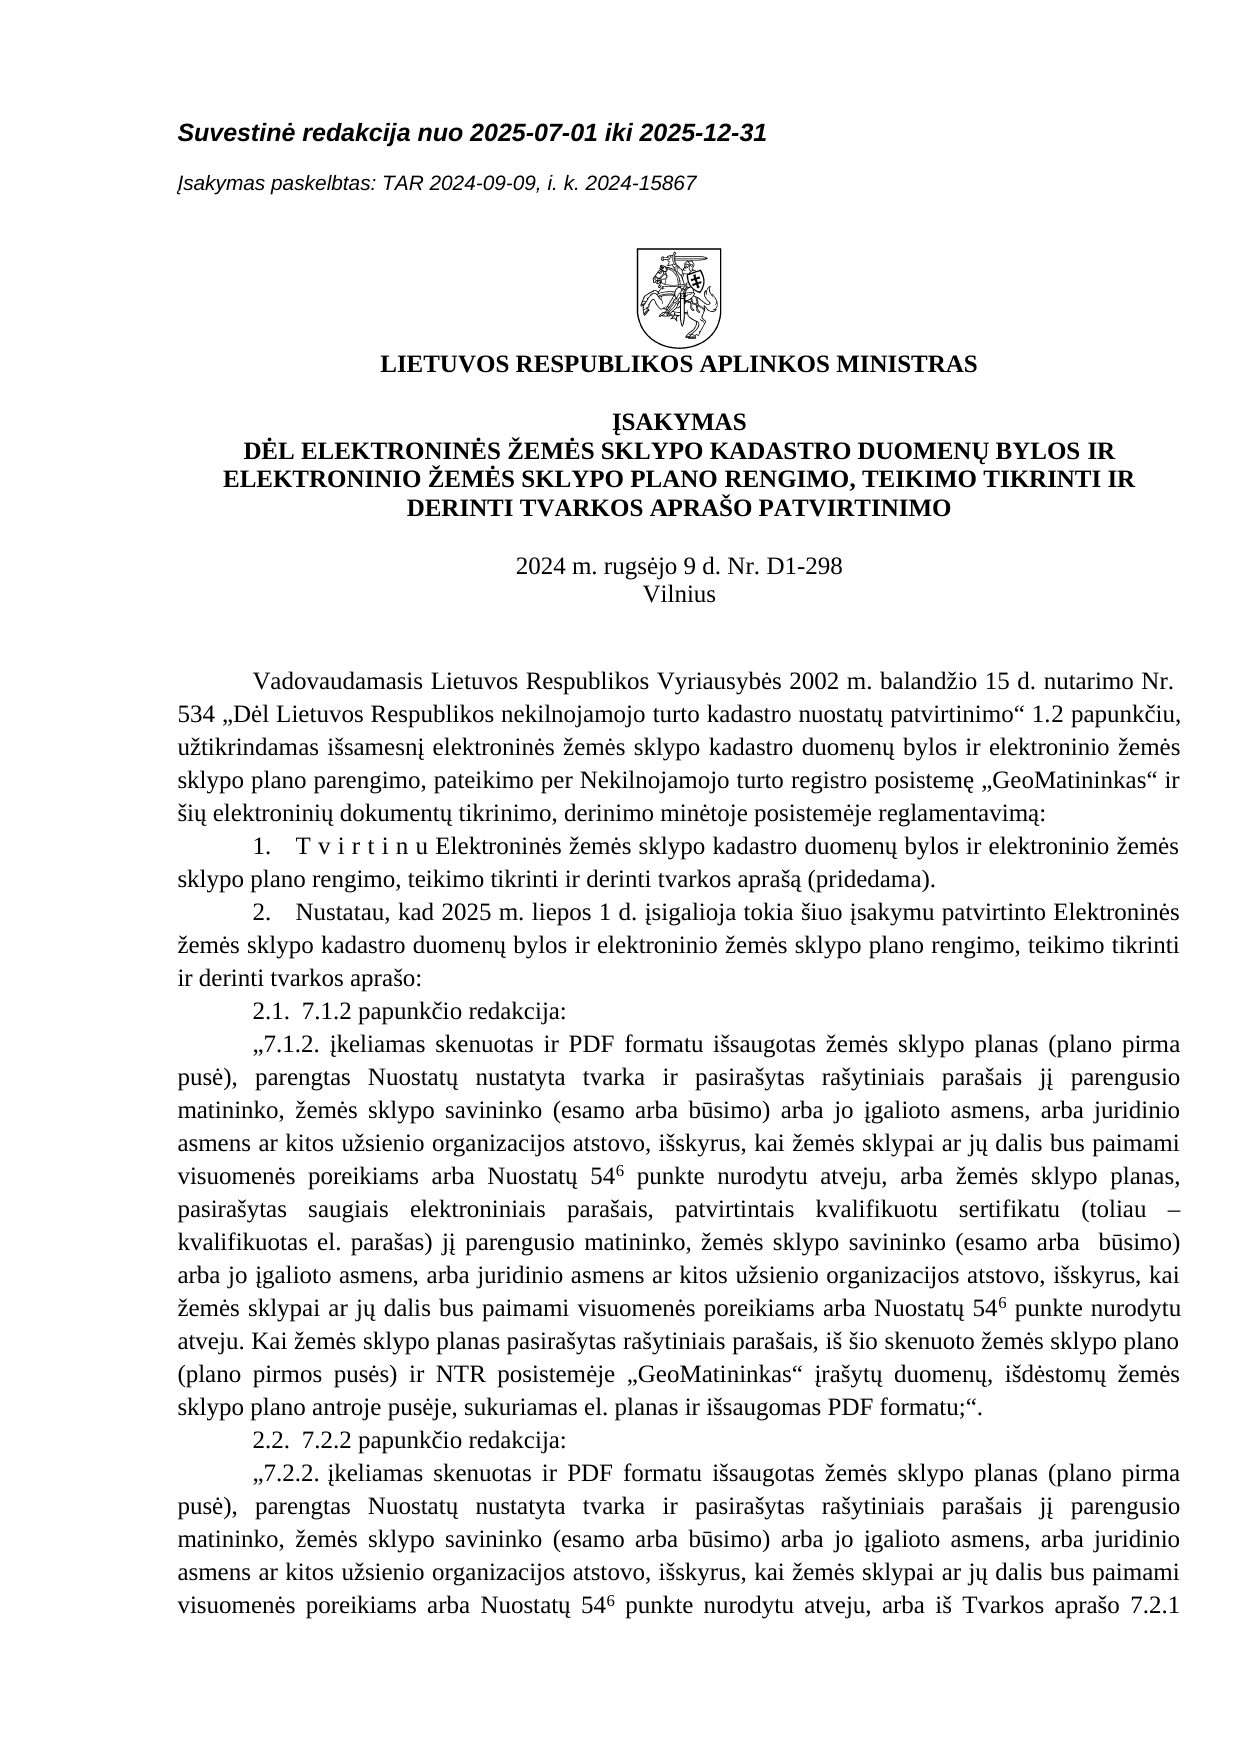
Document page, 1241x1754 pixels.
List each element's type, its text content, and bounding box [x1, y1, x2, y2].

text 1. T v i r t i n u Elektroninės žemės sklypo kadastro duomenų bylos ir elektroninio žemės sklypo plano rengimo, teikimo tikrinti ir derinti tvarkos aprašą (pridedama). [177, 831, 1181, 893]
text „7.2.2. įkeliamas skenuotas ir PDF formatu išsaugotas žemės sklypo planas (plano pirma pusė), parengtas Nuostatų nustatyta tvarka ir pasirašytas rašytiniais parašais jį parengusio matininko, žemės sklypo savininko (esamo arba būsimo) arba jo įgalioto asmens, arba juridinio asmens ar kitos užsienio organizacijos atstovo, išskyrus, kai žemės sklypai ar jų dalis bus paimami visuomenės poreikiams arba Nuostatų 546 punkte nurodytu atveju, arba iš Tvarkos aprašo 7.2.1 [177, 1458, 1181, 1619]
text 2. Nustatau, kad 2025 m. liepos 1 d. įsigalioja tokia šiuo įsakymu patvirtinto Elektroninės žemės sklypo kadastro duomenų bylos ir elektroninio žemės sklypo plano rengimo, teikimo tikrinti ir derinti tvarkos aprašo: [177, 897, 1181, 992]
text Įsakymas paskelbtas: TAR 2024-09-09, i. k. 2024-15867 [177, 171, 1181, 195]
text 2.2. 7.2.2 papunkčio redakcija: [177, 1425, 1181, 1454]
text Vilnius [177, 579, 1181, 608]
text DĖL ELEKTRONINĖS ŽEMĖS SKLYPO KADASTRO DUOMENŲ BYLOS IR ELEKTRONINIO ŽEMĖS SKLYPO PLANO RENGIMO, TEIKIMO TIKRINTI IR DERINTI TVARKOS APRAŠO PATVIRTINIMO [177, 436, 1181, 522]
text „7.1.2. įkeliamas skenuotas ir PDF formatu išsaugotas žemės sklypo planas (plano pirma pusė), parengtas Nuostatų nustatyta tvarka ir pasirašytas rašytiniais parašais jį parengusio matininko, žemės sklypo savininko (esamo arba būsimo) arba jo įgalioto asmens, arba juridinio asmens ar kitos užsienio organizacijos atstovo, išskyrus, kai žemės sklypai ar jų dalis bus paimami visuomenės poreikiams arba Nuostatų 546 punkte nurodytu atveju, arba žemės sklypo planas, pasirašytas saugiais elektroniniais parašais, patvirtintais kvalifikuotu sertifikatu (toliau – kvalifikuotas el. parašas) jį parengusio matininko, žemės sklypo savininko (esamo arba būsimo) arba jo įgalioto asmens, arba juridinio asmens ar kitos užsienio organizacijos atstovo, išskyrus, kai žemės sklypai ar jų dalis bus paimami visuomenės poreikiams arba Nuostatų 546 punkte nurodytu atveju. Kai žemės sklypo planas pasirašytas rašytiniais parašais, iš šio skenuoto žemės sklypo plano (plano pirmos pusės) ir NTR posistemėje „GeoMatininkas“ įrašytų duomenų, išdėstomų žemės sklypo plano antroje pusėje, sukuriamas el. planas ir išsaugomas PDF formatu;“. [177, 1029, 1181, 1421]
text Vadovaudamasis Lietuvos Respublikos Vyriausybės 2002 m. balandžio 15 d. nutarimo Nr. 534 „Dėl Lietuvos Respublikos nekilnojamojo turto kadastro nuostatų patvirtinimo“ 1.2 papunkčiu, užtikrindamas išsamesnį elektroninės žemės sklypo kadastro duomenų bylos ir elektroninio žemės sklypo plano parengimo, pateikimo per Nekilnojamojo turto registro posistemę „GeoMatininkas“ ir šių elektroninių dokumentų tikrinimo, derinimo minėtoje posistemėje reglamentavimą: [177, 666, 1181, 827]
text 2.1. 7.1.2 papunkčio redakcija: [177, 996, 1181, 1025]
text ĮSAKYMAS [177, 407, 1181, 436]
text Suvestinė redakcija nuo 2025-07-01 iki 2025-12-31 [177, 118, 1181, 147]
text LIETUVOS RESPUBLIKOS APLINKOS MINISTRAS [177, 349, 1181, 378]
text 2024 m. rugsėjo 9 d. Nr. D1-298 [177, 551, 1181, 579]
